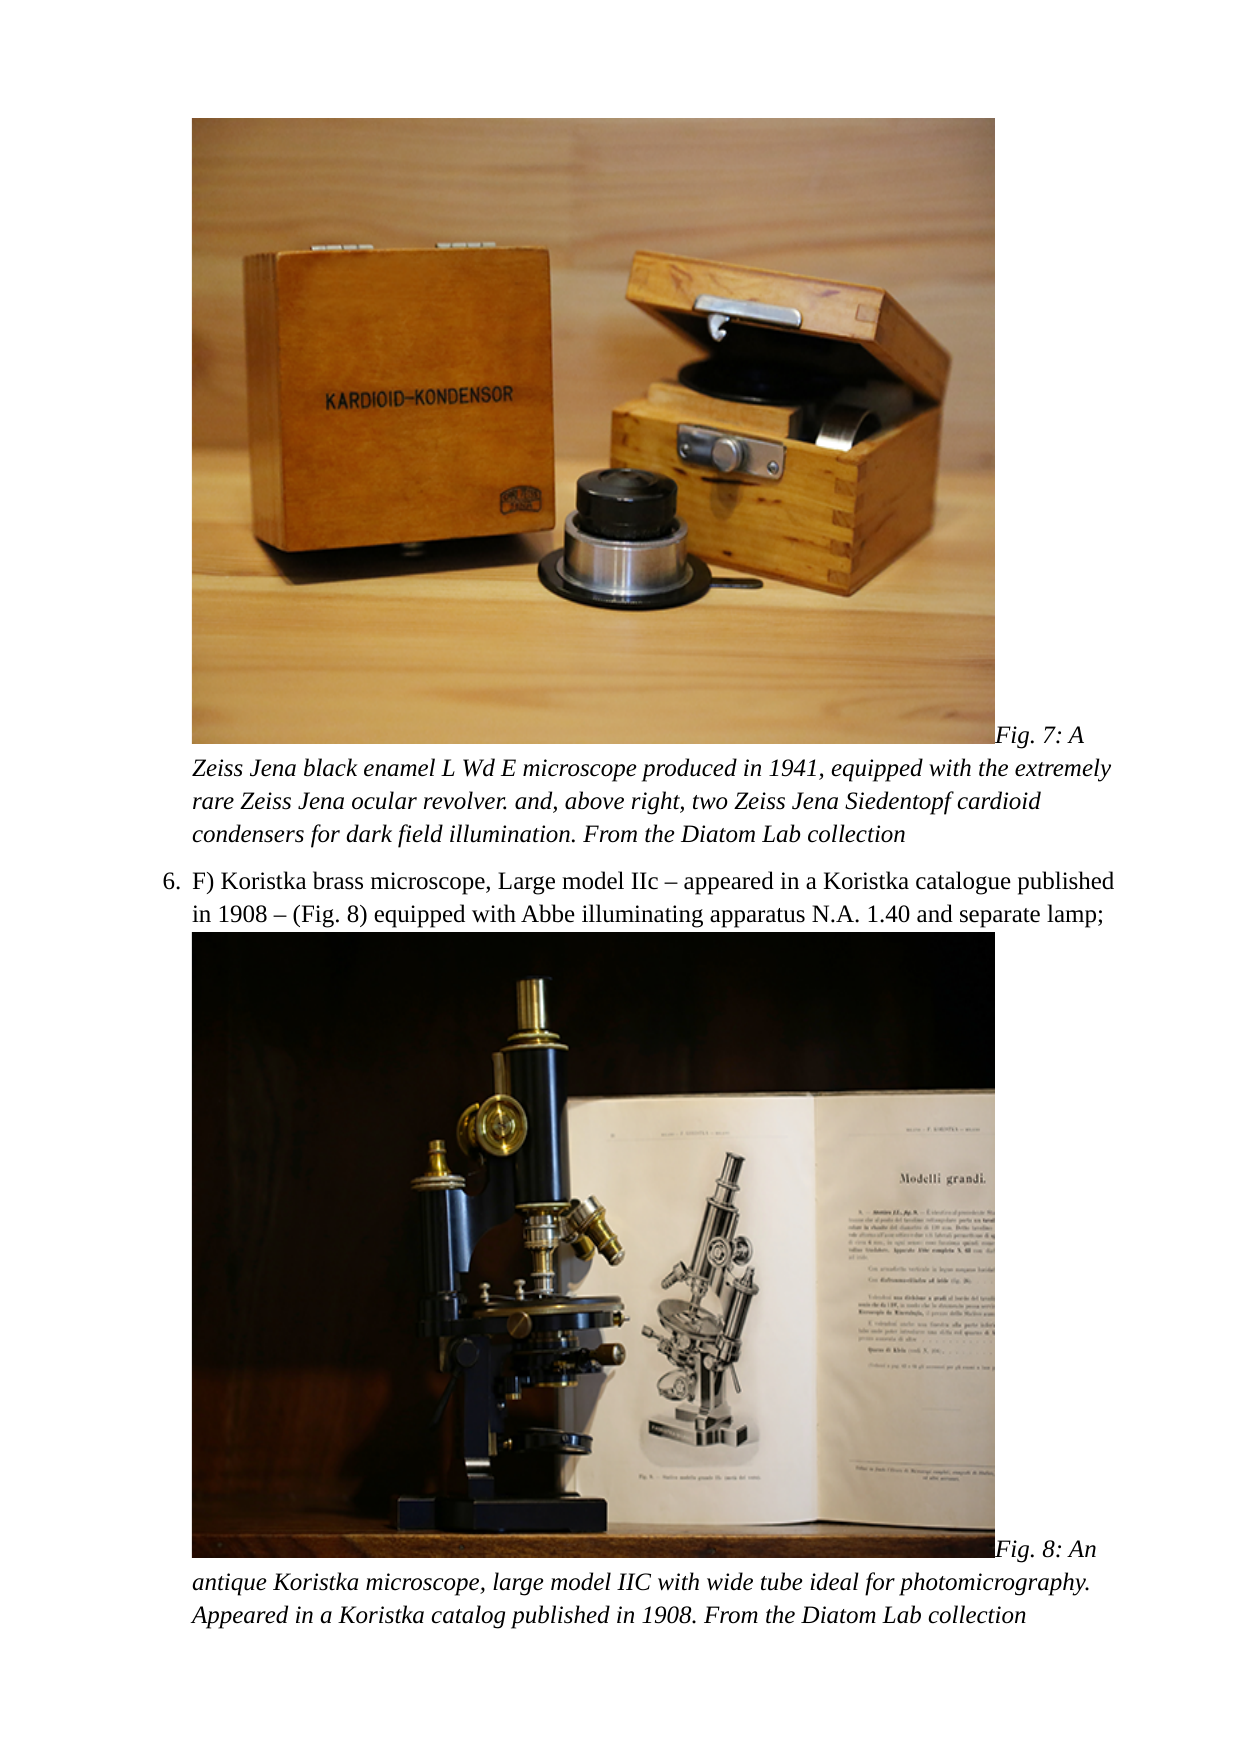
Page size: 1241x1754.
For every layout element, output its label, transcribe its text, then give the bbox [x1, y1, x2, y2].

picture [191, 118, 995, 744]
list F) Koristka brass microscope, Large model IIc – appeared in a Koristka catalogue published in 1908 – (Fig. 8) equipped with Abbe illuminating apparatus N.A. 1.40 and separate lamp;Fig. 8: An antique Koristka microscope, large model IIC with wide tube ideal for photomicrography. Appeared in a Koristka catalog published in 1908. From the Diatom Lab collection [162, 866, 1122, 1629]
list E) Zeiss Jena L Wd E black enamel microscope, serial number 283531, manufactured in 1941 (Fig. 7), equipped with Zeiss Jena Aplanatic condenser N.A. 1,4, Zeiss Jena Siedentopf 1.0 Cardioid condenser for darkfield illumination and Zeiss Jena separate lamp with field diaphragm for Köhler illumination; Fig. 7: A Zeiss Jena black enamel L Wd E microscope produced in 1941, equipped with the extremely rare Zeiss Jena ocular revolver. and, above right, two Zeiss Jena Siedentopf cardioid condensers for dark field illumination. From the Diatom Lab collection [162, 118, 1122, 848]
picture [191, 932, 995, 1558]
